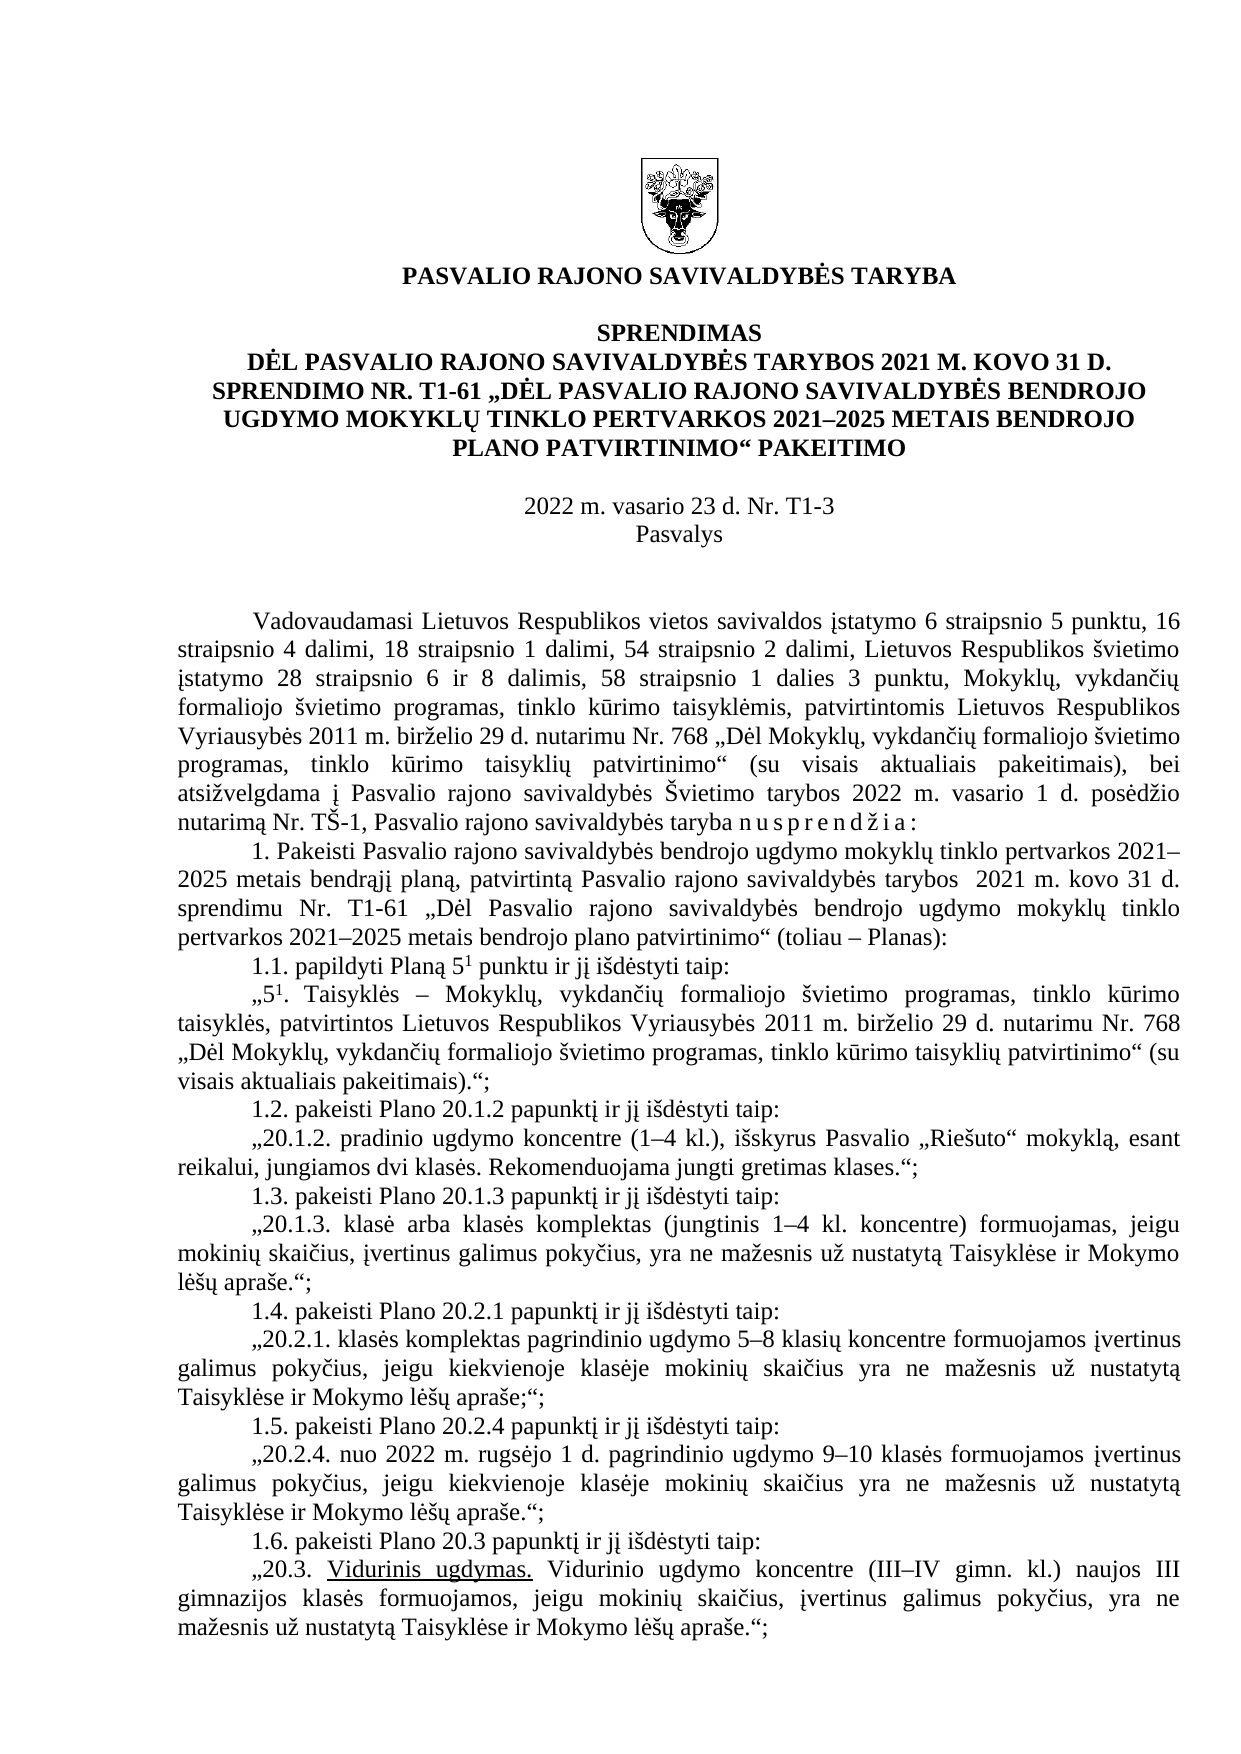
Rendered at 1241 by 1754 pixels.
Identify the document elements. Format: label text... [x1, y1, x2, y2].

text Dėl PASVALIO RAJONO SAVIVALDYBĖS TARYBOS 2021 M. KOVO 31 D. SPRENDIMO NR. T1-61 „DĖL PASVALIO RAJONO SAVIVALDYBĖS BENDROJO UGDYMO MOKYKLŲ TINKLO PERTVARKOS 2021–2025 METAIS BENDROJO PLANO PATVIRTINIMO“ PAKEITIMO [177, 347, 1181, 462]
text „51. Taisyklės – Mokyklų, vykdančių formaliojo švietimo programas, tinklo kūrimo taisyklės, patvirtintos Lietuvos Respublikos Vyriausybės 2011 m. birželio 29 d. nutarimu Nr. 768 „Dėl Mokyklų, vykdančių formaliojo švietimo programas, tinklo kūrimo taisyklių patvirtinimo“ (su visais aktualiais pakeitimais).“; [177, 979, 1181, 1094]
text 2022 m. vasario 23 d. Nr. T1-3 [177, 491, 1181, 519]
text „20.1.3. klasė arba klasės komplektas (jungtinis 1–4 kl. koncentre) formuojamas, jeigu mokinių skaičius, įvertinus galimus pokyčius, yra ne mažesnis už nustatytą Taisyklėse ir Mokymo lėšų apraše.“; [177, 1209, 1181, 1296]
text Pasvalys [177, 519, 1181, 548]
text 1.5. pakeisti Plano 20.2.4 papunktį ir jį išdėstyti taip: [177, 1411, 1181, 1439]
text 1.6. pakeisti Plano 20.3 papunktį ir jį išdėstyti taip: [177, 1526, 1181, 1554]
text 1. Pakeisti Pasvalio rajono savivaldybės bendrojo ugdymo mokyklų tinklo pertvarkos 2021–2025 metais bendrąjį planą, patvirtintą Pasvalio rajono savivaldybės tarybos 2021 m. kovo 31 d. sprendimu Nr. T1-61 „Dėl Pasvalio rajono savivaldybės bendrojo ugdymo mokyklų tinklo pertvarkos 2021–2025 metais bendrojo plano patvirtinimo“ (toliau – Planas): [177, 836, 1181, 951]
text 1.4. pakeisti Plano 20.2.1 papunktį ir jį išdėstyti taip: [177, 1296, 1181, 1324]
text „20.1.2. pradinio ugdymo koncentre (1–4 kl.), išskyrus Pasvalio „Riešuto“ mokyklą, esant reikalui, jungiamos dvi klasės. Rekomenduojama jungti gretimas klases.“; [177, 1123, 1181, 1181]
text 1.2. pakeisti Plano 20.1.2 papunktį ir jį išdėstyti taip: [177, 1094, 1181, 1123]
text Vadovaudamasi Lietuvos Respublikos vietos savivaldos įstatymo 6 straipsnio 5 punktu, 16 straipsnio 4 dalimi, 18 straipsnio 1 dalimi, 54 straipsnio 2 dalimi, Lietuvos Respublikos švietimo įstatymo 28 straipsnio 6 ir 8 dalimis, 58 straipsnio 1 dalies 3 punktu, Mokyklų, vykdančių formaliojo švietimo programas, tinklo kūrimo taisyklėmis, patvirtintomis Lietuvos Respublikos Vyriausybės 2011 m. birželio 29 d. nutarimu Nr. 768 „Dėl Mokyklų, vykdančių formaliojo švietimo programas, tinklo kūrimo taisyklių patvirtinimo“ (su visais aktualiais pakeitimais), bei atsižvelgdama į Pasvalio rajono savivaldybės Švietimo tarybos 2022 m. vasario 1 d. posėdžio nutarimą Nr. TŠ-1, Pasvalio rajono savivaldybės taryba nusprendžia: [177, 606, 1181, 836]
text „20.3. Vidurinis ugdymas. Vidurinio ugdymo koncentre (III–IV gimn. kl.) naujos III gimnazijos klasės formuojamos, jeigu mokinių skaičius, įvertinus galimus pokyčius, yra ne mažesnis už nustatytą Taisyklėse ir Mokymo lėšų apraše.“; [177, 1554, 1181, 1641]
text 1.3. pakeisti Plano 20.1.3 papunktį ir jį išdėstyti taip: [177, 1181, 1181, 1209]
text „20.2.4. nuo 2022 m. rugsėjo 1 d. pagrindinio ugdymo 9–10 klasės formuojamos įvertinus galimus pokyčius, jeigu kiekvienoje klasėje mokinių skaičius yra ne mažesnis už nustatytą Taisyklėse ir Mokymo lėšų apraše.“; [177, 1439, 1181, 1526]
text 1.1. papildyti Planą 51 punktu ir jį išdėstyti taip: [177, 951, 1181, 979]
text PASVALIO RAJONO SAVIVALDYBĖS TARYBA [177, 261, 1181, 289]
text Sprendimas [177, 318, 1181, 347]
text „20.2.1. klasės komplektas pagrindinio ugdymo 5–8 klasių koncentre formuojamos įvertinus galimus pokyčius, jeigu kiekvienoje klasėje mokinių skaičius yra ne mažesnis už nustatytą Taisyklėse ir Mokymo lėšų apraše;“; [177, 1324, 1181, 1411]
